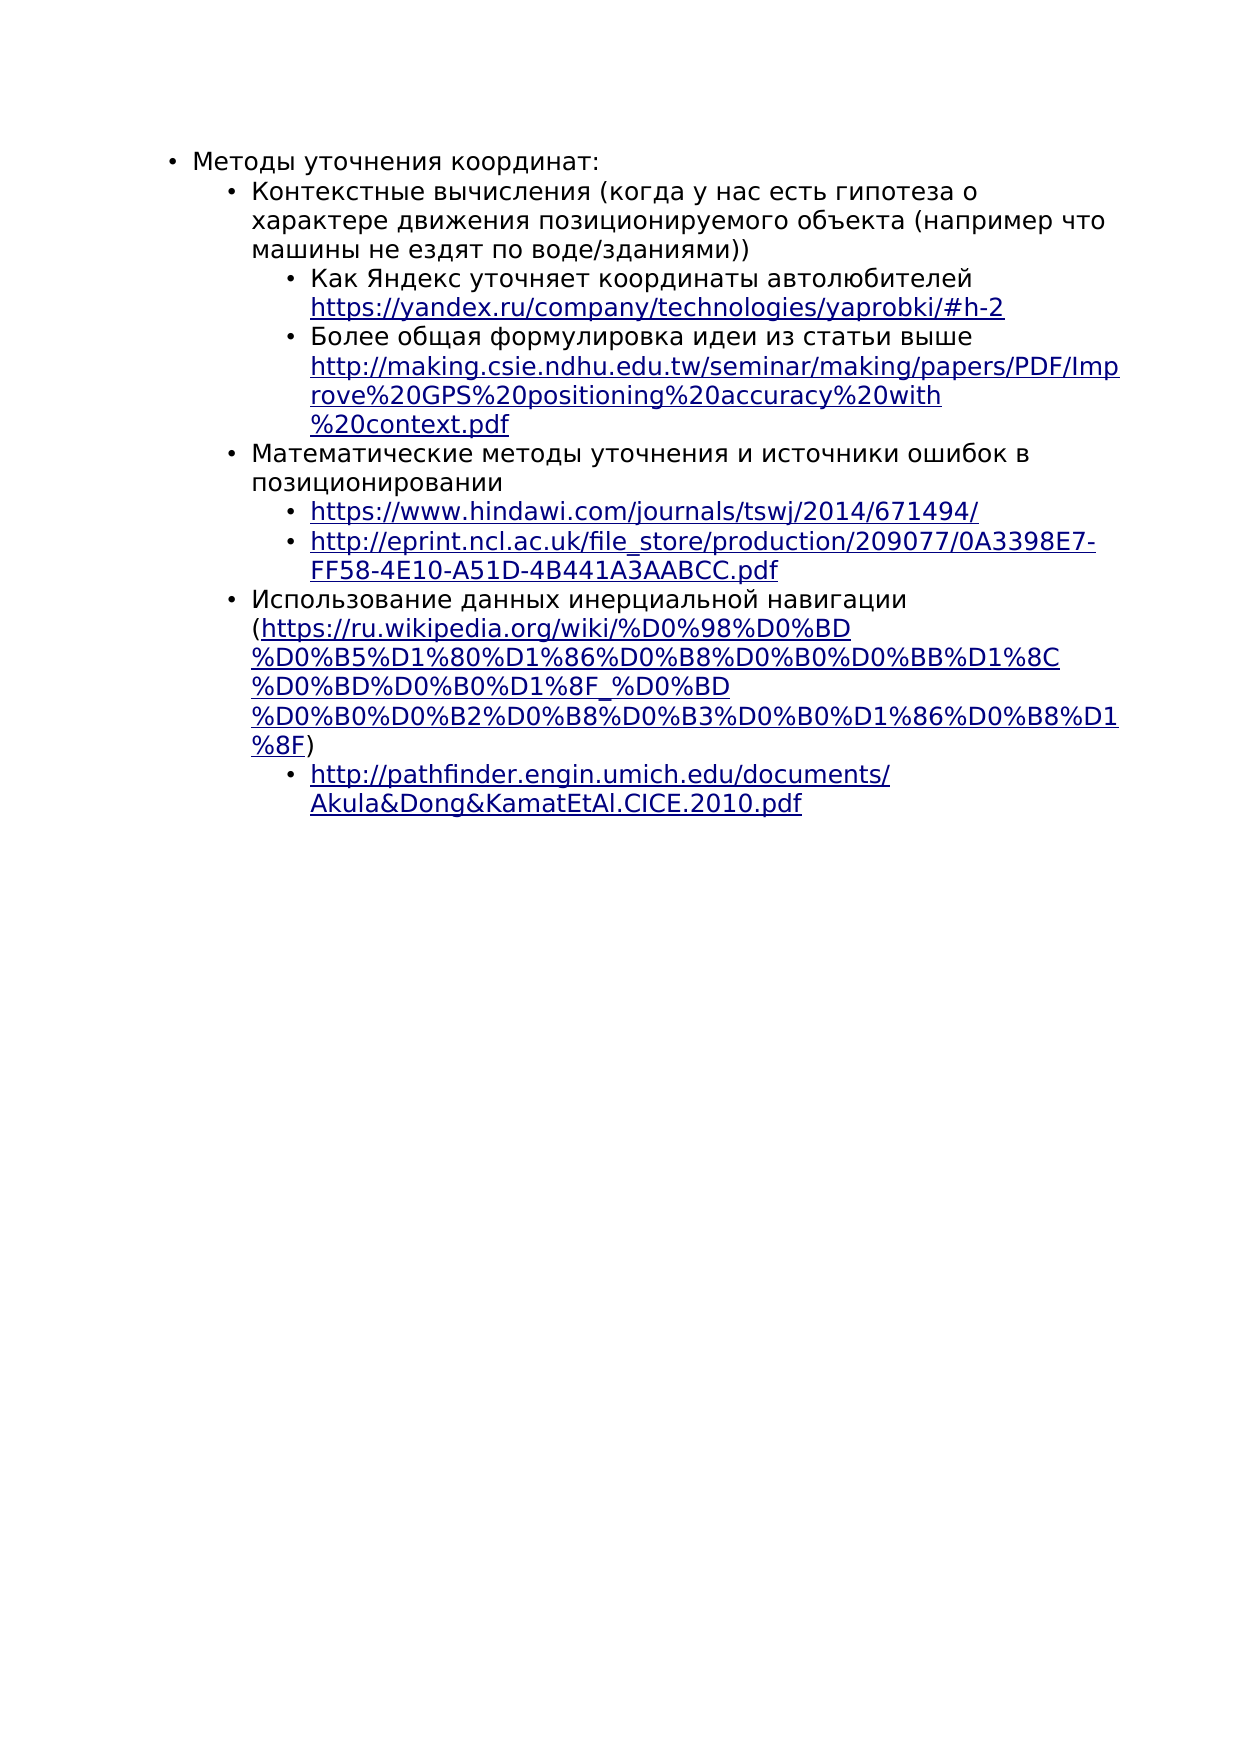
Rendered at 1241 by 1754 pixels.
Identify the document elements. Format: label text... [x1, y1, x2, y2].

list Математические методы уточнения и источники ошибок в позиционировании [236, 439, 1122, 498]
list http://pathfinder.engin.umich.edu/documents/Akula&Dong&KamatEtAl.CICE.2010.pdf [295, 760, 1122, 818]
list Методы уточнения координат: [177, 148, 1122, 177]
list http://eprint.ncl.ac.uk/file_store/production/209077/0A3398E7-FF58-4E10-A51D-4B441A3AABCC.pdf [295, 527, 1122, 585]
list Как Яндекс уточняет координаты автолюбителей https://yandex.ru/company/technologies/yaprobki/#h-2 [295, 264, 1122, 323]
list Контекстные вычисления (когда у нас есть гипотеза о характере движения позиционируемого объекта (например что машины не ездят по воде/зданиями)) [236, 177, 1122, 264]
list Более общая формулировка идеи из статьи выше http://making.csie.ndhu.edu.tw/seminar/making/papers/PDF/Improve%20GPS%20positioning%20accuracy%20with%20context.pdf [295, 323, 1122, 439]
list https://www.hindawi.com/journals/tswj/2014/671494/ [295, 498, 1122, 527]
list Использование данных инерциальной навигации (https://ru.wikipedia.org/wiki/%D0%98%D0%BD%D0%B5%D1%80%D1%86%D0%B8%D0%B0%D0%BB%D1%8C%D0%BD%D0%B0%D1%8F_%D0%BD%D0%B0%D0%B2%D0%B8%D0%B3%D0%B0%D1%86%D0%B8%D1%8F) [236, 585, 1122, 760]
